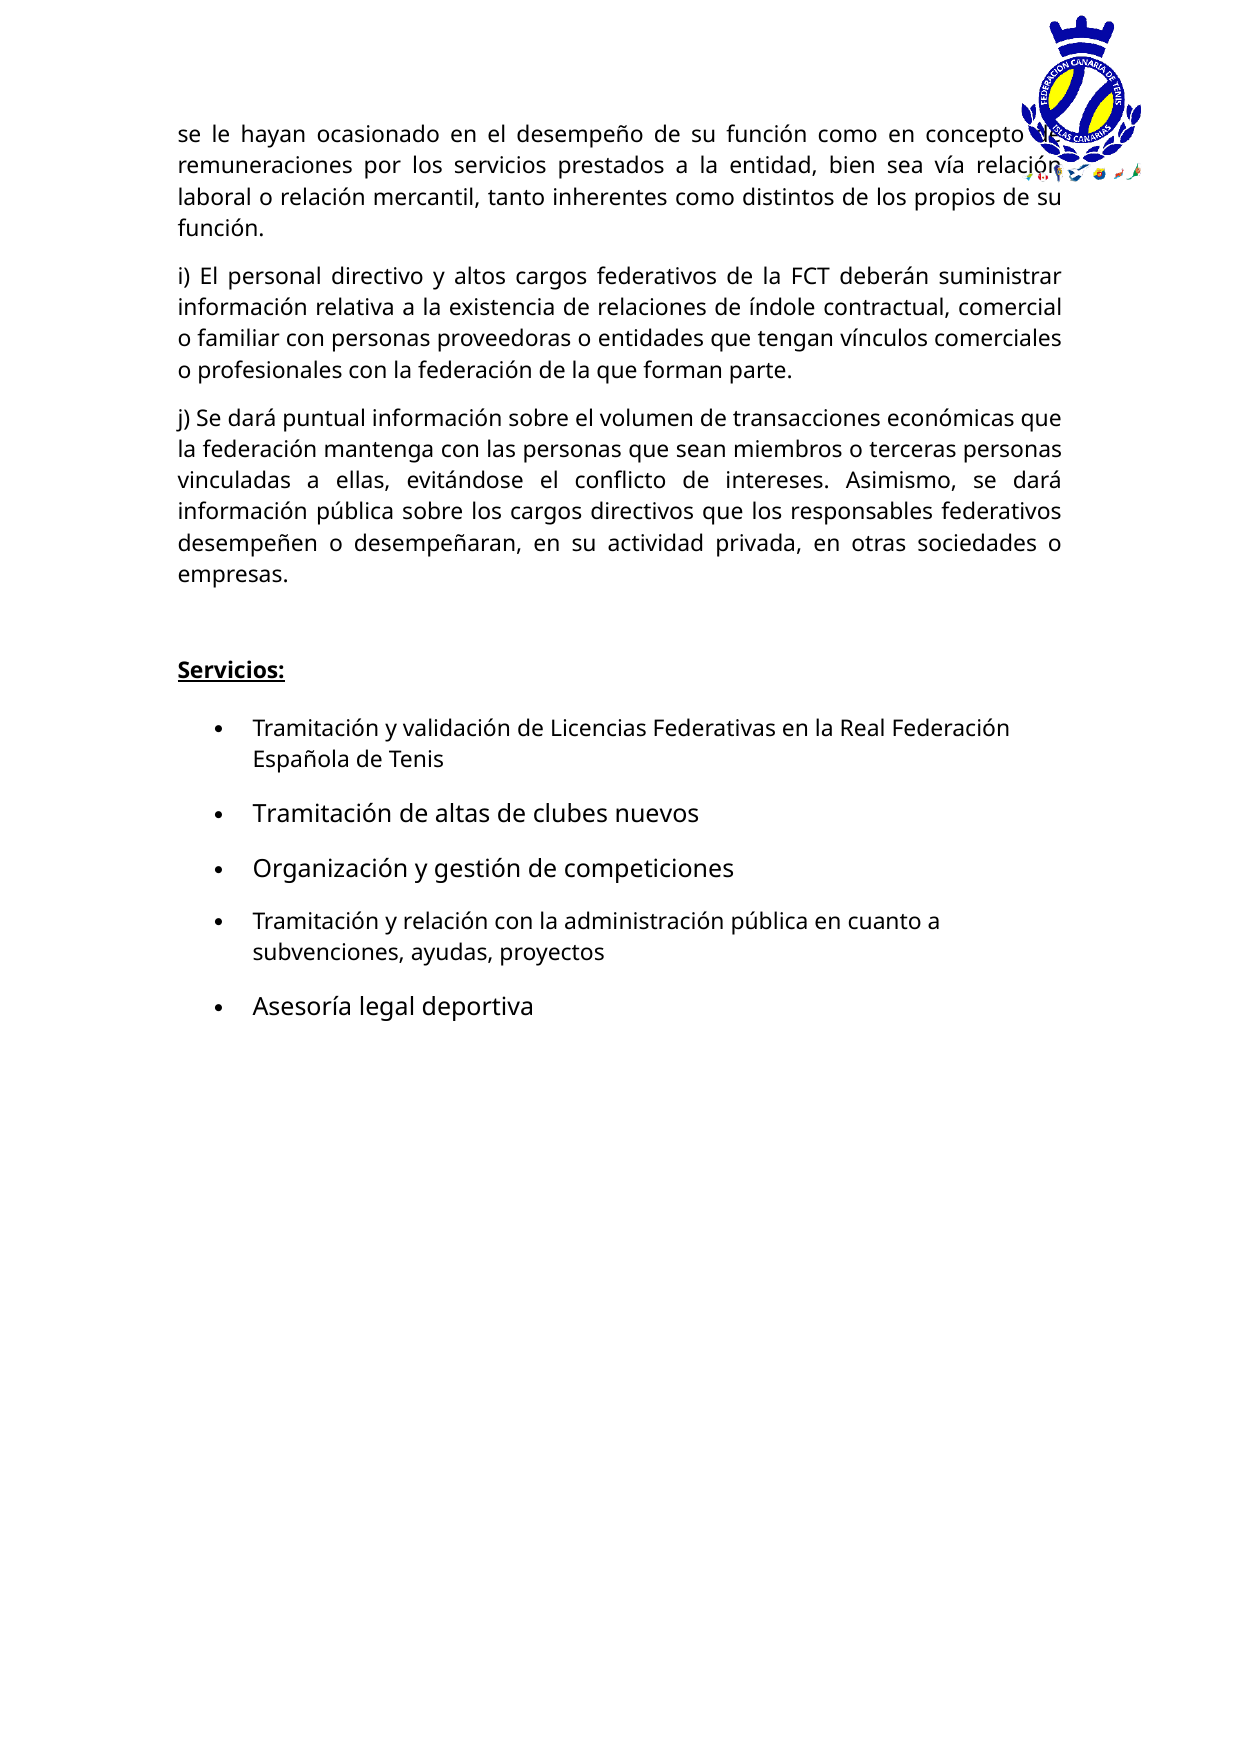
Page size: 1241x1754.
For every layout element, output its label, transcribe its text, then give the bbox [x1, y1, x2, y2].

text Servicios: [177, 654, 1063, 685]
list Tramitación de altas de clubes nuevos [215, 795, 1063, 829]
text se le hayan ocasionado en el desempeño de su función como en concepto de remuneraciones por los servicios prestados a la entidad, bien sea vía relación laboral o relación mercantil, tanto inherentes como distintos de los propios de su función. [177, 118, 1063, 243]
list Tramitación y validación de Licencias Federativas en la Real Federación Española de Tenis [215, 712, 1063, 774]
text i) El personal directivo y altos cargos federativos de la FCT deberán suministrar información relativa a la existencia de relaciones de índole contractual, comercial o familiar con personas proveedoras o entidades que tengan vínculos comerciales o profesionales con la federación de la que forman parte. [177, 260, 1063, 385]
list Organización y gestión de competiciones [215, 850, 1063, 884]
list Tramitación y relación con la administración pública en cuanto a subvenciones, ayudas, proyectos [215, 905, 1063, 968]
list Asesoría legal deportiva [215, 988, 1063, 1022]
text j) Se dará puntual información sobre el volumen de transacciones económicas que la federación mantenga con las personas que sean miembros o terceras personas vinculadas a ellas, evitándose el conflicto de intereses. Asimismo, se dará información pública sobre los cargos directivos que los responsables federativos desempeñen o desempeñaran, en su actividad privada, en otras sociedades o empresas. [177, 402, 1063, 589]
